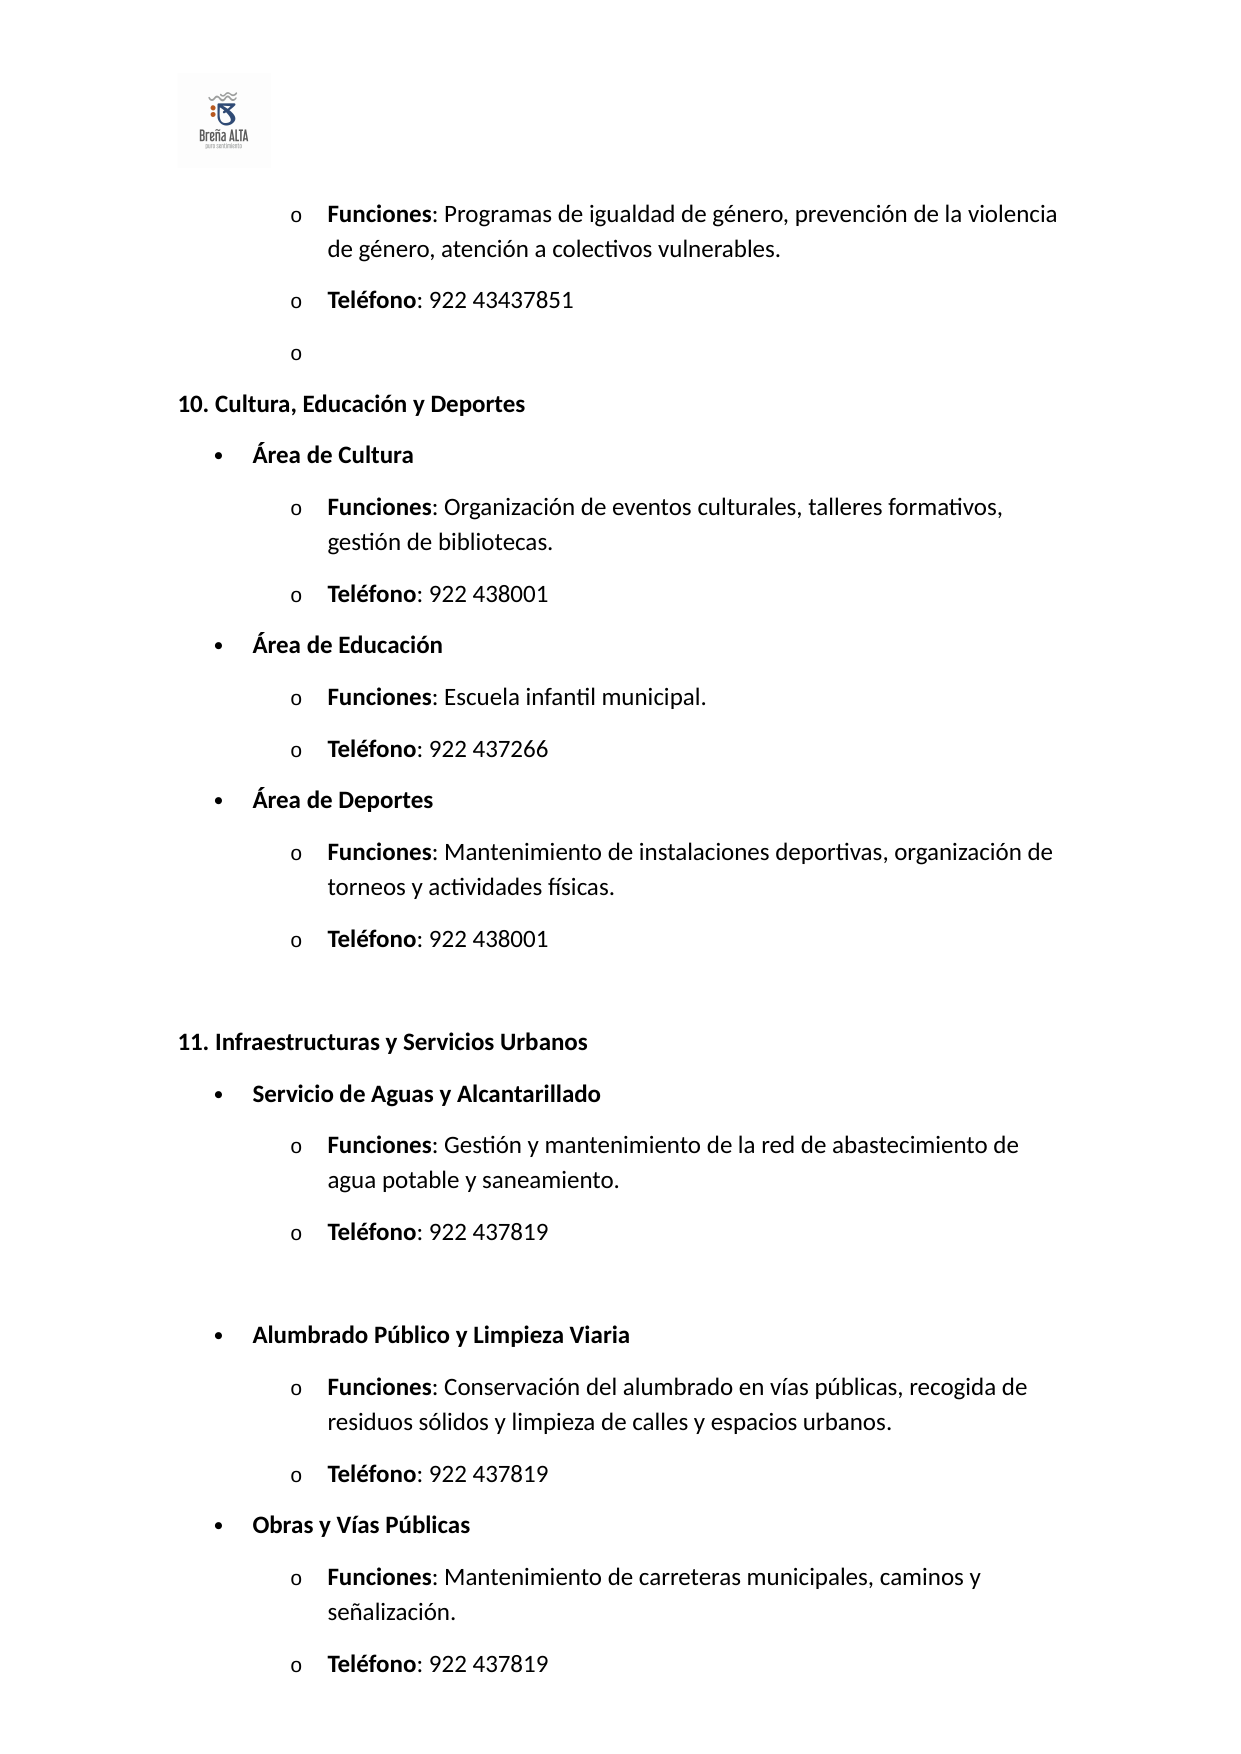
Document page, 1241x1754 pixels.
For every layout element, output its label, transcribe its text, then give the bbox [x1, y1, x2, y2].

list Teléfono: 922 438001 [290, 578, 1063, 608]
list Alumbrado Público y Limpieza Viaria [215, 1320, 1063, 1350]
list Área de Cultura [215, 440, 1063, 470]
list Teléfono: 922 437266 [290, 733, 1063, 763]
list Teléfono: 922 437819 [290, 1216, 1063, 1247]
list Obras y Vías Públicas [215, 1510, 1063, 1540]
list Funciones: Conservación del alumbrado en vías públicas, recogida de residuos sólidos y limpieza de calles y espacios urbanos. [290, 1371, 1063, 1437]
list Área de Deportes [215, 785, 1063, 815]
list Funciones: Mantenimiento de instalaciones deportivas, organización de torneos y actividades físicas. [290, 836, 1063, 902]
list Funciones: Escuela infantil municipal. [290, 681, 1063, 712]
list Teléfono: 922 43437851 [290, 285, 1063, 315]
list Servicio de Aguas y Alcantarillado [215, 1078, 1063, 1108]
list Área de Educación [215, 630, 1063, 660]
text 11. Infraestructuras y Servicios Urbanos [177, 1026, 1063, 1057]
list Teléfono: 922 437819 [290, 1458, 1063, 1488]
list Teléfono: 922 437819 [290, 1648, 1063, 1678]
list Funciones: Gestión y mantenimiento de la red de abastecimiento de agua potable y saneamiento. [290, 1130, 1063, 1195]
list Teléfono: 922 438001 [290, 923, 1063, 953]
list Funciones: Programas de igualdad de género, prevención de la violencia de género, atención a colectivos vulnerables. [290, 198, 1063, 263]
list Funciones: Organización de eventos culturales, talleres formativos, gestión de bibliotecas. [290, 491, 1063, 557]
text 10. Cultura, Educación y Deportes [177, 388, 1063, 418]
list Funciones: Mantenimiento de carreteras municipales, caminos y señalización. [290, 1561, 1063, 1627]
